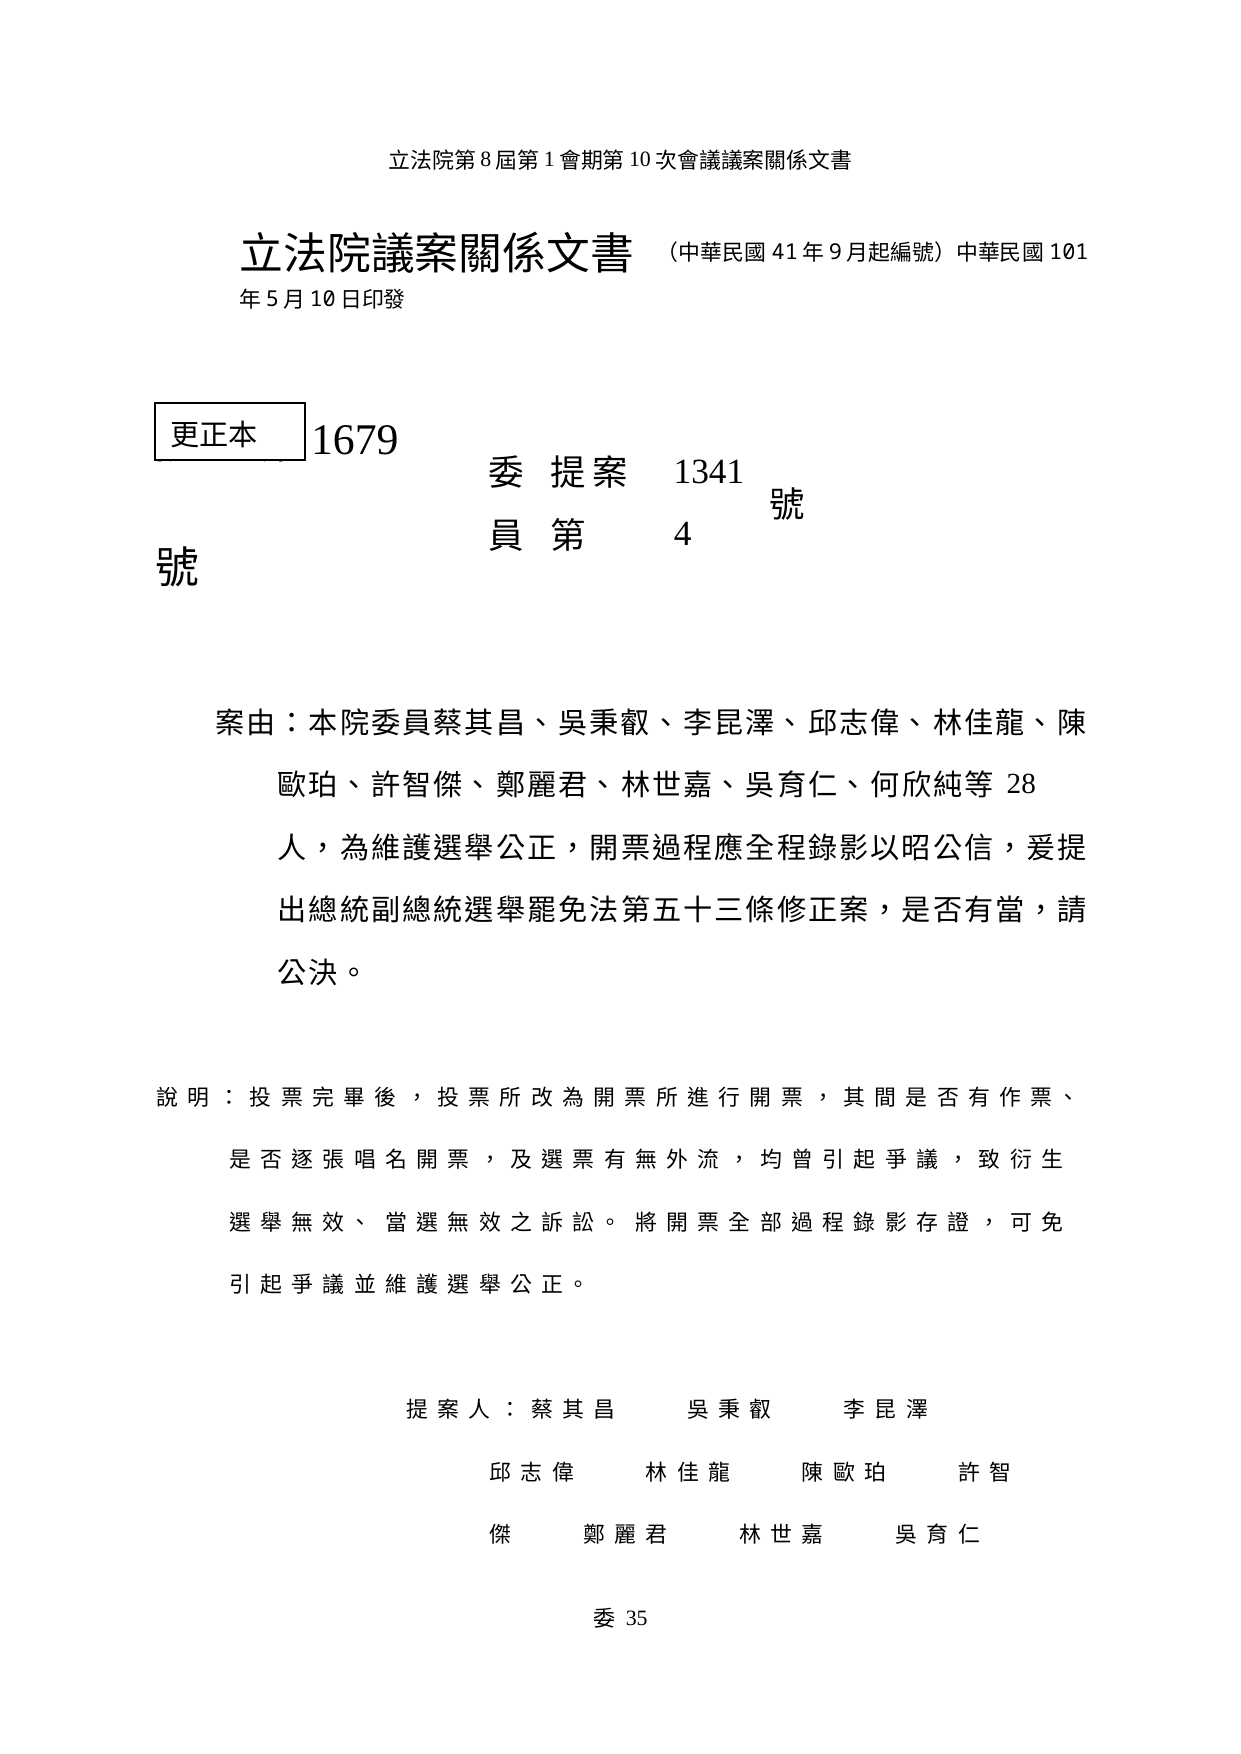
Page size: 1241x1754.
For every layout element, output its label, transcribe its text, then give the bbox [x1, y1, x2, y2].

table_header [804, 377, 819, 627]
table_header 提案第 [545, 377, 651, 627]
text [156, 404, 304, 459]
table_header 13414 [651, 377, 763, 627]
table_header 委員 [431, 377, 545, 627]
table_header [800, 377, 804, 627]
text 更正本 [170, 411, 289, 452]
table_header 院總第1679號 [151, 377, 431, 627]
text 案由：本院委員蔡其昌、吳秉叡、李昆澤、邱志偉、林佳龍、陳歐珀、許智傑、鄭麗君、林世嘉、吳育仁、何欣純等28人，為維護選舉公正，開票過程應全程錄影以昭公信，爰提出總統副總統選舉罷免法第五十三條修正案，是否有當，請公決。 [206, 689, 1089, 1002]
text 提案人：蔡其昌 吳秉叡 李昆澤 邱志偉 林佳龍 陳歐珀 許智傑 鄭麗君 林世嘉 吳育仁 [393, 1377, 1023, 1564]
text 說明：投票完畢後，投票所改為開票所進行開票，其間是否有作票、是否逐張唱名開票，及選票有無外流，均曾引起爭議，致衍生選舉無效、當選無效之訴訟。將開票全部過程錄影存證，可免引起爭議並維護選舉公正。 [151, 1064, 1089, 1314]
text 立法院議案關係文書 （中華民國41年9月起編號）中華民國101年5月10日印發 [239, 219, 1089, 314]
table_header 號 [763, 377, 799, 627]
